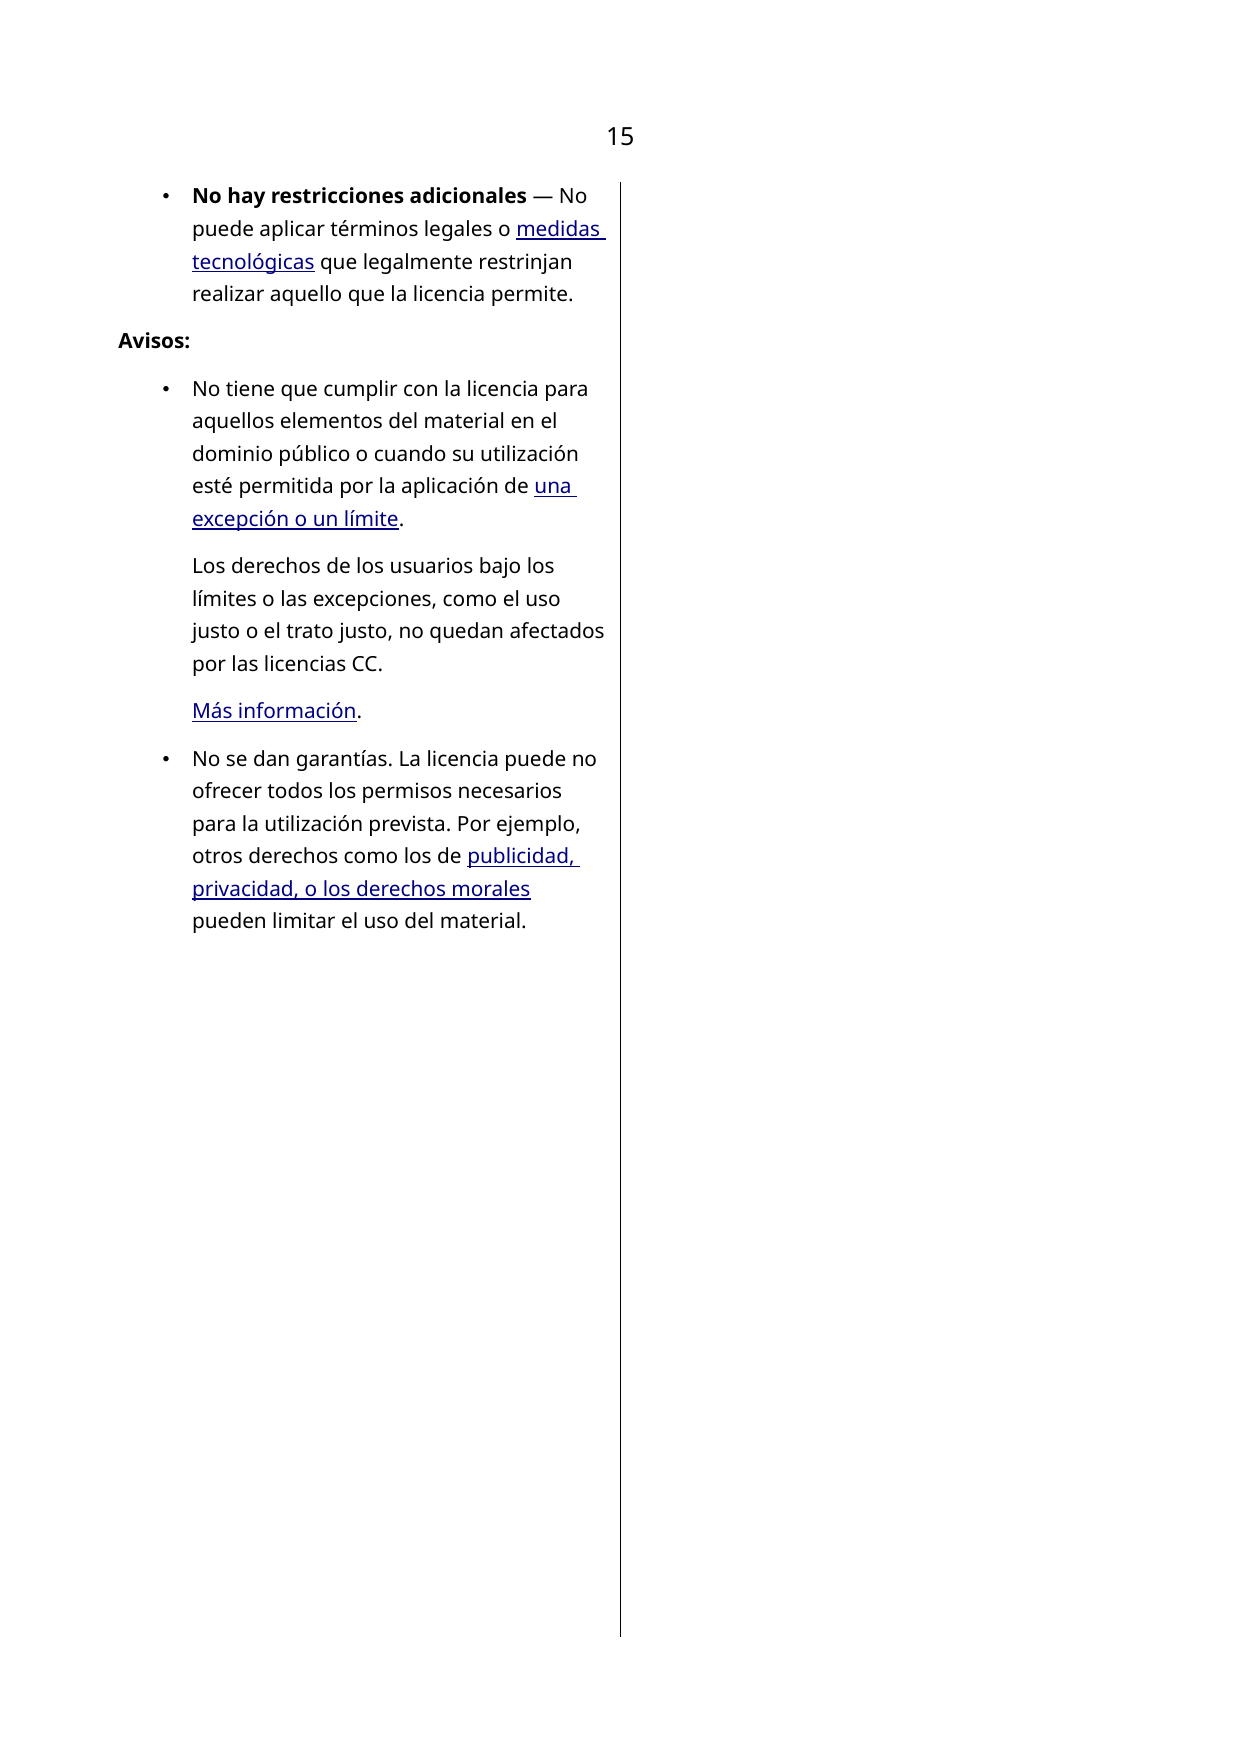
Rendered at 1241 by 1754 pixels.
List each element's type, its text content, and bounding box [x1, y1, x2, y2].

text Avisos: [118, 327, 605, 355]
list Los derechos de los usuarios bajo los límites o las excepciones, como el uso justo o el trato justo, no quedan afectados por las licencias CC. [162, 551, 605, 678]
list No hay restricciones adicionales — No puede aplicar términos legales o medidas tecnológicas que legalmente restrinjan realizar aquello que la licencia permite. [162, 182, 605, 308]
list No se dan garantías. La licencia puede no ofrecer todos los permisos necesarios para la utilización prevista. Por ejemplo, otros derechos como los de publicidad, privacidad, o los derechos morales pueden limitar el uso del material. [162, 744, 605, 935]
list Más información. [162, 696, 605, 725]
list No tiene que cumplir con la licencia para aquellos elementos del material en el dominio público o cuando su utilización esté permitida por la aplicación de una excepción o un límite. [162, 374, 605, 533]
